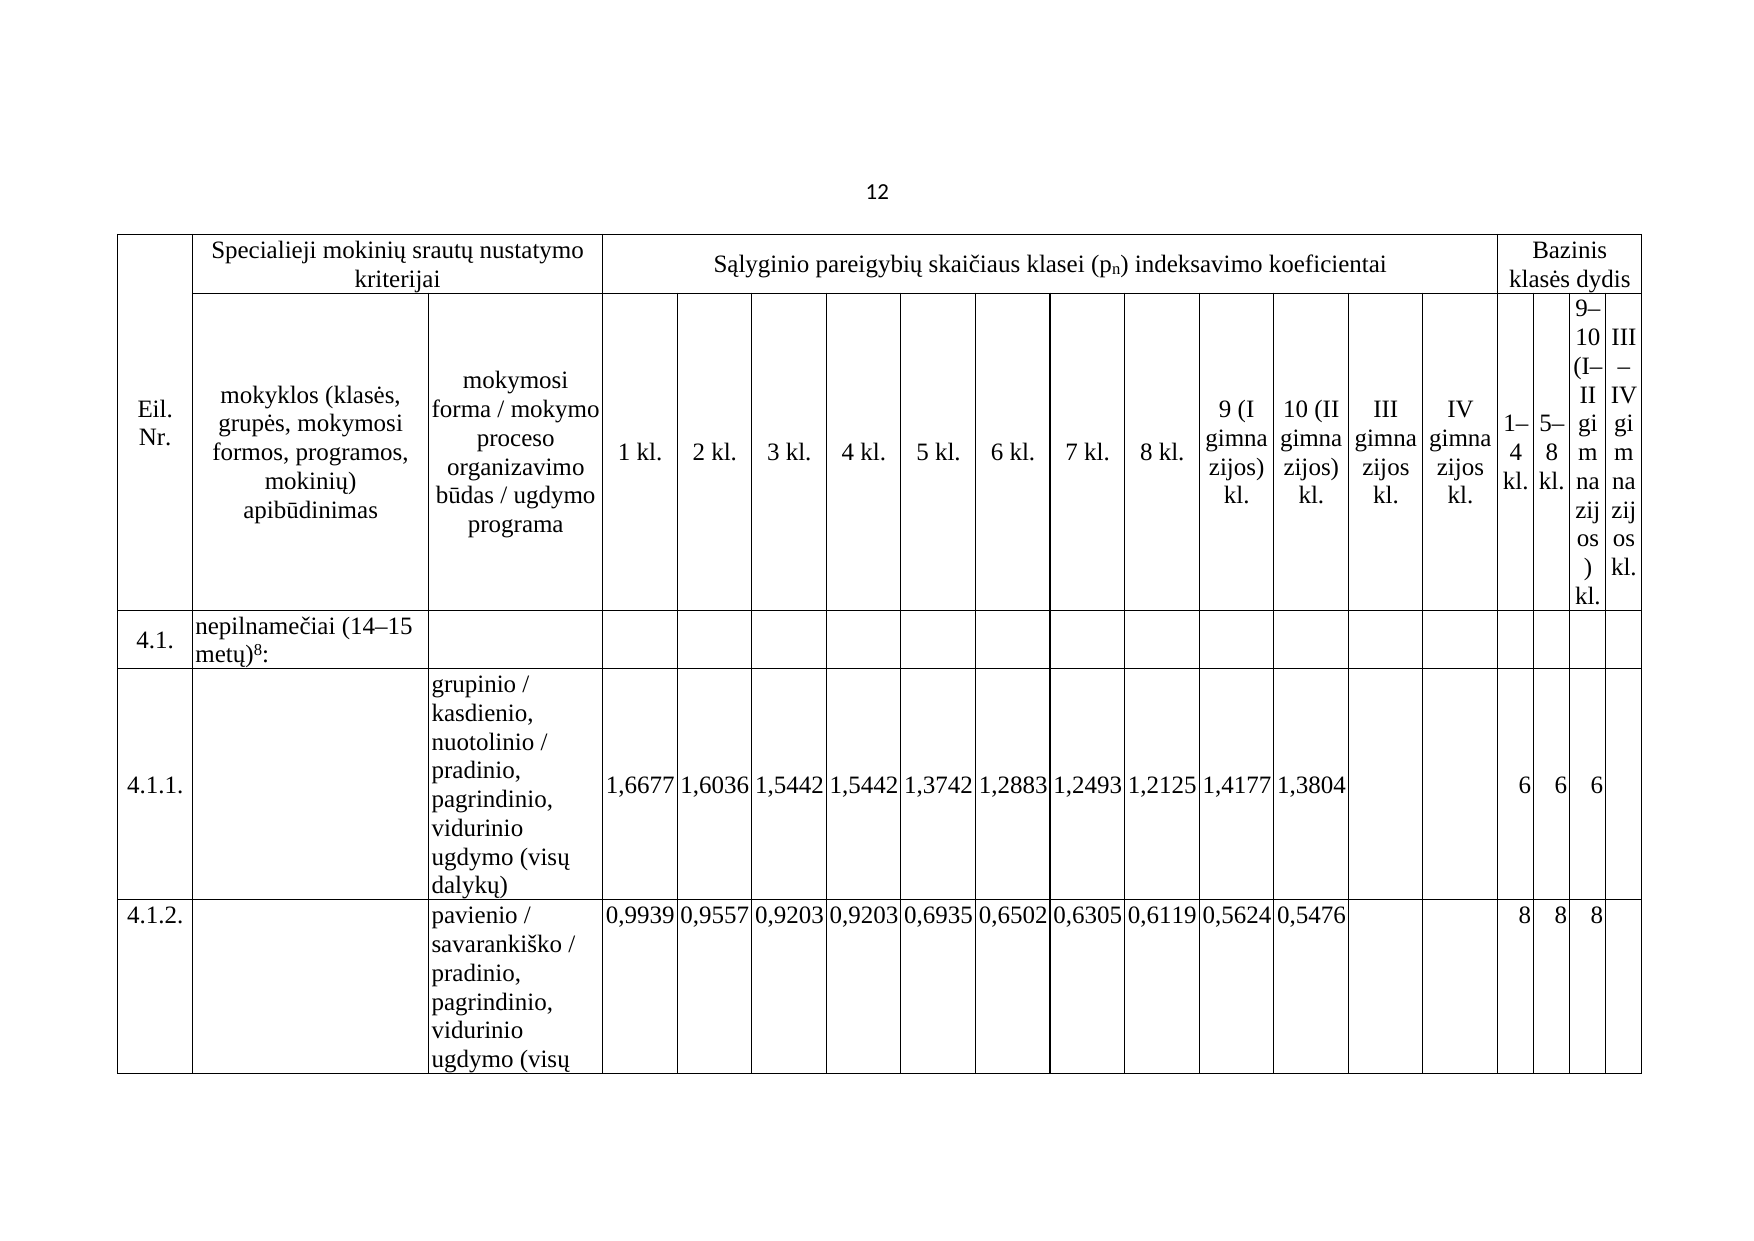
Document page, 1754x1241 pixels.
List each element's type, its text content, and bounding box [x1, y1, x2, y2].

table_cell 6 [1570, 669, 1605, 899]
table_cell 0,9557 [678, 900, 751, 1073]
table_cell [193, 669, 428, 899]
table_cell 0,9203 [827, 900, 900, 1073]
table_cell [827, 611, 900, 668]
table_header Sąlyginio pareigybių skaičiaus klasei (pn) indeksavimo koeficientai [603, 235, 1497, 292]
table_cell 6 [1534, 669, 1569, 899]
table_cell 0,6502 [976, 900, 1049, 1073]
table_cell 8 kl. [1125, 294, 1199, 610]
table_cell 10 (II gimnazijos) kl. [1274, 294, 1348, 610]
table_cell mokyklos (klasės, grupės, mokymosi formos, programos, mokinių) apibūdinimas [193, 294, 428, 610]
table_cell 1,6036 [678, 669, 751, 899]
table_cell [1423, 900, 1497, 1073]
table_cell [1423, 669, 1497, 899]
table_cell 5–8 kl. [1534, 294, 1569, 610]
table_cell 4.1.1. [118, 669, 192, 899]
table_cell III gimnazijos kl. [1349, 294, 1422, 610]
table_cell 8 [1498, 900, 1533, 1073]
table_cell 0,6935 [901, 900, 975, 1073]
table_cell 9–10 (I–II gimnazijos) kl. [1570, 294, 1605, 610]
table_cell 1,2125 [1125, 669, 1199, 899]
table_cell nepilnamečiai (14–15 metų)8: [193, 611, 428, 668]
table_cell [1423, 611, 1497, 668]
table_cell 3 kl. [752, 294, 826, 610]
table_cell [901, 611, 975, 668]
table_cell III–IV gimnazijos kl. [1606, 294, 1641, 610]
table_cell 1,3742 [901, 669, 975, 899]
table_cell [976, 611, 1049, 668]
table_cell 9 (I gimnazijos) kl. [1200, 294, 1273, 610]
table_cell 8 [1570, 900, 1605, 1073]
table_cell 0,5624 [1200, 900, 1273, 1073]
table_cell 8 [1534, 900, 1569, 1073]
table_cell 1,3804 [1274, 669, 1348, 899]
table_cell 1,4177 [1200, 669, 1273, 899]
table_cell 4.1. [118, 611, 192, 668]
table_cell [752, 611, 826, 668]
table_cell [1349, 669, 1422, 899]
table_header Eil. Nr. [118, 235, 192, 610]
table_cell [1606, 900, 1641, 1073]
table_cell [1349, 611, 1422, 668]
table_cell 6 [1498, 669, 1533, 899]
table_cell 4 kl. [827, 294, 900, 610]
table_header Bazinis klasės dydis [1498, 235, 1641, 292]
table_cell mokymosi forma / mokymo proceso organizavimo būdas / ugdymo programa [429, 294, 602, 610]
table_cell [1606, 611, 1641, 668]
table_cell 1,2883 [976, 669, 1049, 899]
table_cell 0,5476 [1274, 900, 1348, 1073]
table_cell 7 kl. [1051, 294, 1124, 610]
table_cell 2 kl. [678, 294, 751, 610]
table_cell [429, 611, 602, 668]
table_cell 0,9203 [752, 900, 826, 1073]
table_cell [1606, 669, 1641, 899]
table_cell grupinio / kasdienio, nuotolinio / pradinio, pagrindinio, vidurinio ugdymo (visų dalykų) [429, 669, 602, 899]
table_cell 0,9939 [603, 900, 677, 1073]
table_cell 1,2493 [1051, 669, 1124, 899]
table_cell 4.1.2. [118, 900, 192, 1073]
table_cell [1534, 611, 1569, 668]
table_cell 5 kl. [901, 294, 975, 610]
table_cell [1498, 611, 1533, 668]
table_cell [1125, 611, 1199, 668]
table_cell 1,5442 [752, 669, 826, 899]
table_cell [678, 611, 751, 668]
table_cell IV gimnazijos kl. [1423, 294, 1497, 610]
table_cell [1570, 611, 1605, 668]
table_cell [1051, 611, 1124, 668]
table_cell 6 kl. [976, 294, 1049, 610]
table_header Specialieji mokinių srautų nustatymo kriterijai [193, 235, 602, 292]
table_cell 1 kl. [603, 294, 677, 610]
table_cell pavienio / savarankiško / pradinio, pagrindinio, vidurinio ugdymo (visų [429, 900, 602, 1073]
table_cell 1–4 kl. [1498, 294, 1533, 610]
table_cell [1349, 900, 1422, 1073]
table_cell 0,6119 [1125, 900, 1199, 1073]
table_cell [1200, 611, 1273, 668]
table_cell [603, 611, 677, 668]
table_cell 0,6305 [1051, 900, 1124, 1073]
table_cell [193, 900, 428, 1073]
table_cell 1,5442 [827, 669, 900, 899]
table_cell 1,6677 [603, 669, 677, 899]
table_cell [1274, 611, 1348, 668]
